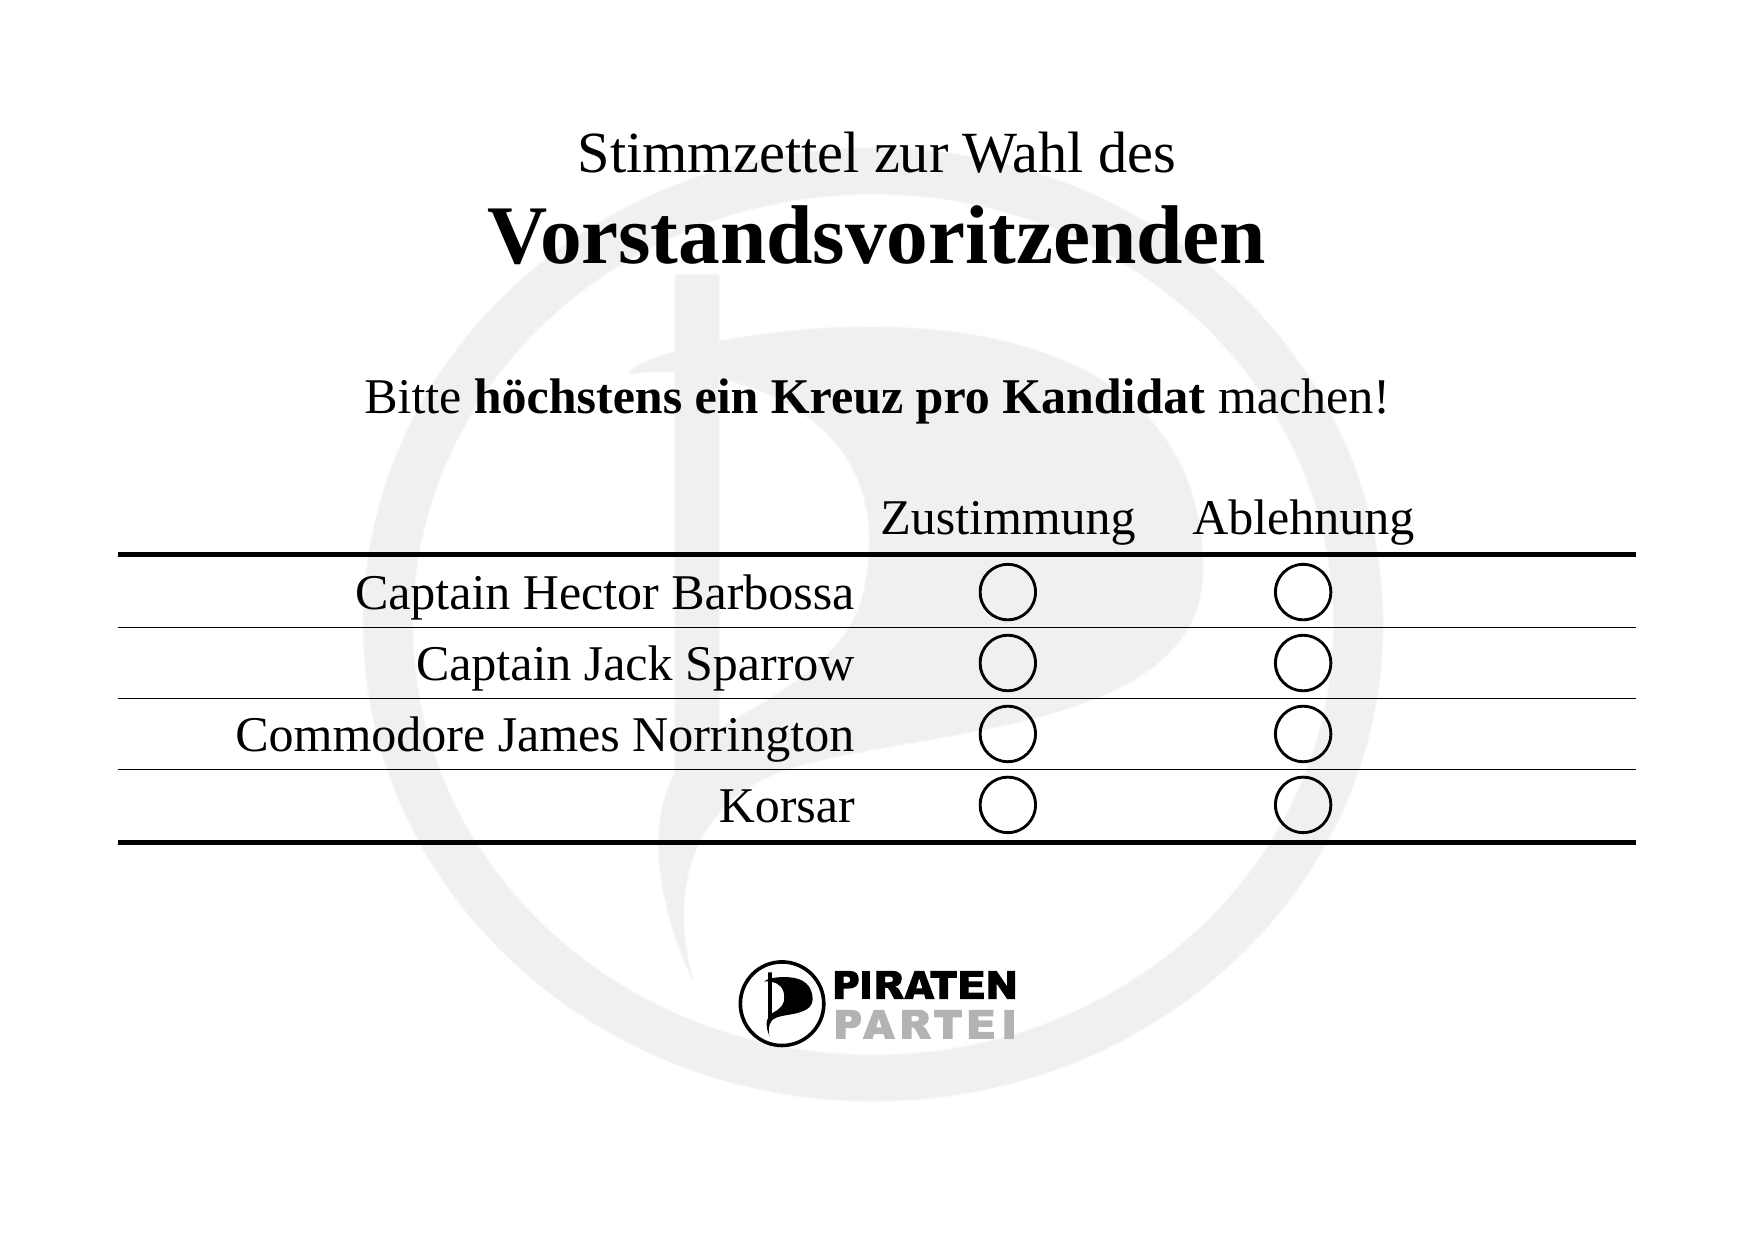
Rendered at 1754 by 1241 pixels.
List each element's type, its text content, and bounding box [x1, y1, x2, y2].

text Vorstandsvoritzenden [118, 185, 1636, 281]
picture [118, 845, 1636, 1122]
table_cell Captain Jack Sparrow [118, 628, 860, 698]
table_cell Korsar [118, 770, 860, 840]
table_cell [1451, 628, 1636, 698]
table_cell [1451, 699, 1636, 769]
table_cell [860, 628, 1156, 698]
table_header Zustimmung [860, 482, 1156, 552]
table_cell [1156, 699, 1451, 769]
table_cell [1156, 628, 1451, 698]
table_header [118, 482, 860, 552]
table_cell [860, 699, 1156, 769]
table_cell [860, 557, 1156, 627]
table_cell [1451, 770, 1636, 840]
picture [118, 281, 1636, 367]
text Stimmzettel zur Wahl des [118, 118, 1636, 185]
table_cell [1451, 557, 1636, 627]
table_cell [1156, 770, 1451, 840]
table_header Ablehnung [1156, 482, 1451, 552]
table_cell [860, 770, 1156, 840]
text Bitte höchstens ein Kreuz pro Kandidat machen! [118, 367, 1636, 425]
table_cell Captain Hector Barbossa [118, 557, 860, 627]
table_cell [1156, 557, 1451, 627]
picture [118, 425, 1636, 482]
table_header [1451, 482, 1636, 552]
table_cell Commodore James Norrington [118, 699, 860, 769]
